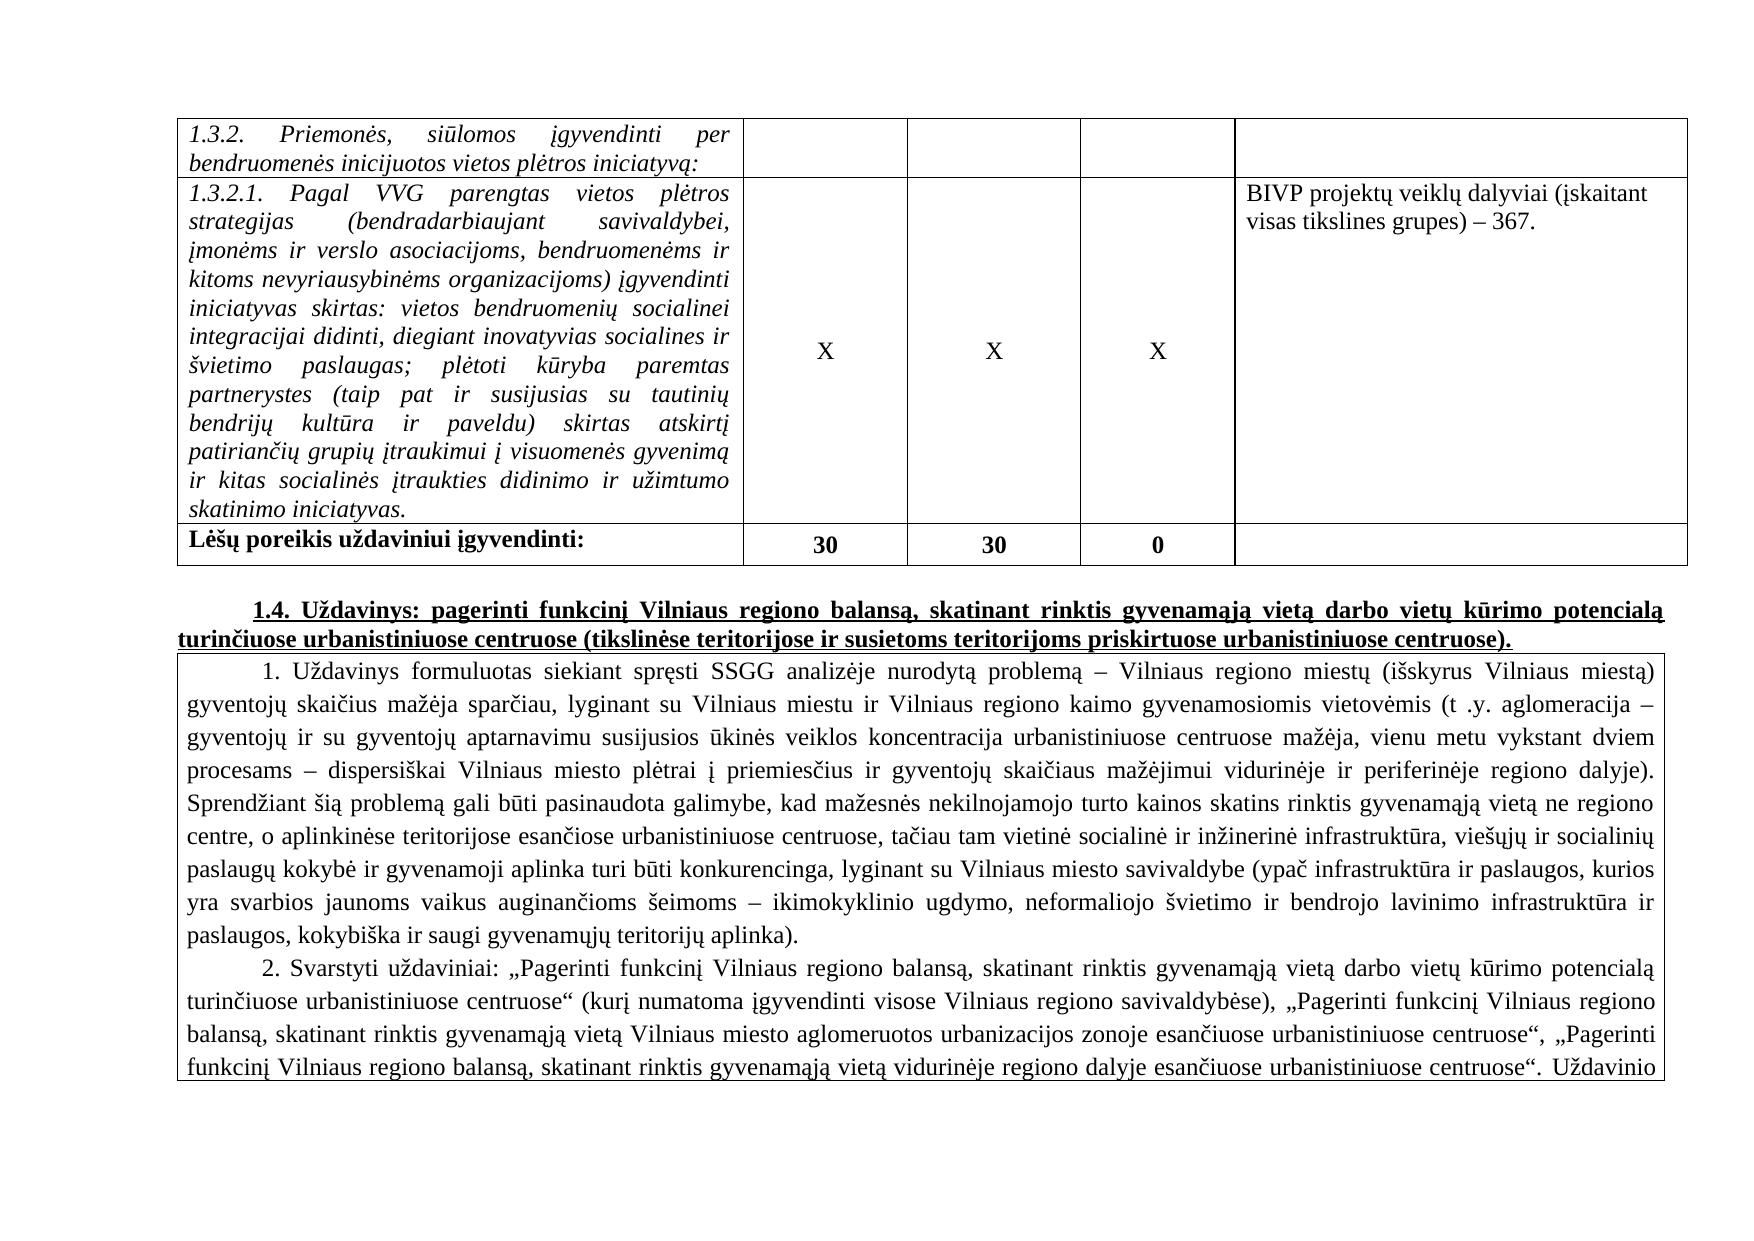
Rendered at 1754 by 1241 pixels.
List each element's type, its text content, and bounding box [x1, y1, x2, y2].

table_cell BIVP projektų veiklų dalyviai (įskaitant visas tikslines grupes) – 367. [1236, 178, 1687, 523]
text 1. Uždavinys formuluotas siekiant spręsti SSGG analizėje nurodytą problemą – Vilniaus regiono miestų (išskyrus Vilniaus miestą) gyventojų skaičius mažėja sparčiau, lyginant su Vilniaus miestu ir Vilniaus regiono kaimo gyvenamosiomis vietovėmis (t .y. aglomeracija – gyventojų ir su gyventojų aptarnavimu susijusios ūkinės veiklos koncentracija urbanistiniuose centruose mažėja, vienu metu vykstant dviem procesams – dispersiškai Vilniaus miesto plėtrai į priemiesčius ir gyventojų skaičiaus mažėjimui vidurinėje ir periferinėje regiono dalyje). Sprendžiant šią problemą gali būti pasinaudota galimybe, kad mažesnės nekilnojamojo turto kainos skatins rinktis gyvenamąją vietą ne regiono centre, o aplinkinėse teritorijose esančiose urbanistiniuose centruose, tačiau tam vietinė socialinė ir inžinerinė infrastruktūra, viešųjų ir socialinių paslaugų kokybė ir gyvenamoji aplinka turi būti konkurencinga, lyginant su Vilniaus miesto savivaldybe (ypač infrastruktūra ir paslaugos, kurios yra svarbios jaunoms vaikus auginančioms šeimoms – ikimokyklinio ugdymo, neformaliojo švietimo ir bendrojo lavinimo infrastruktūra ir paslaugos, kokybiška ir saugi gyvenamųjų teritorijų aplinka). [178, 654, 1664, 949]
table_cell X [744, 178, 907, 523]
text 1.4. Uždavinys: pagerinti funkcinį Vilniaus regiono balansą, skatinant rinktis gyvenamąją vietą darbo vietų kūrimo potencialą turinčiuose urbanistiniuose centruose (tikslinėse teritorijose ir susietoms teritorijoms priskirtuose urbanistiniuose centruose). [177, 595, 1665, 653]
table_cell [1236, 524, 1687, 565]
table_cell X [908, 178, 1080, 523]
table_cell 1.3.2.1. Pagal VVG parengtas vietos plėtros strategijas (bendradarbiaujant savivaldybei, įmonėms ir verslo asociacijoms, bendruomenėms ir kitoms nevyriausybinėms organizacijoms) įgyvendinti iniciatyvas skirtas: vietos bendruomenių socialinei integracijai didinti, diegiant inovatyvias socialines ir švietimo paslaugas; plėtoti kūryba paremtas partnerystes (taip pat ir susijusias su tautinių bendrijų kultūra ir paveldu) skirtas atskirtį patiriančių grupių įtraukimui į visuomenės gyvenimą ir kitas socialinės įtraukties didinimo ir užimtumo skatinimo iniciatyvas. [178, 178, 743, 523]
table_cell [744, 119, 907, 177]
table_cell X [1081, 178, 1234, 523]
table_cell [908, 119, 1080, 177]
table_cell 0 [1081, 524, 1234, 565]
table_cell [1081, 119, 1234, 177]
table_cell 1.3.2. Priemonės, siūlomos įgyvendinti per bendruomenės inicijuotos vietos plėtros iniciatyvą: [178, 119, 743, 177]
table_cell 30 [908, 524, 1080, 565]
table_cell [1236, 119, 1687, 177]
table_cell Lėšų poreikis uždaviniui įgyvendinti: [178, 524, 743, 565]
text 2. Svarstyti uždaviniai: „Pagerinti funkcinį Vilniaus regiono balansą, skatinant rinktis gyvenamąją vietą darbo vietų kūrimo potencialą turinčiuose urbanistiniuose centruose“ (kurį numatoma įgyvendinti visose Vilniaus regiono savivaldybėse), „Pagerinti funkcinį Vilniaus regiono balansą, skatinant rinktis gyvenamąją vietą Vilniaus miesto aglomeruotos urbanizacijos zonoje esančiuose urbanistiniuose centruose“, „Pagerinti funkcinį Vilniaus regiono balansą, skatinant rinktis gyvenamąją vietą vidurinėje regiono dalyje esančiuose urbanistiniuose centruose“. Uždavinio [178, 950, 1664, 1080]
table_cell 30 [744, 524, 907, 565]
